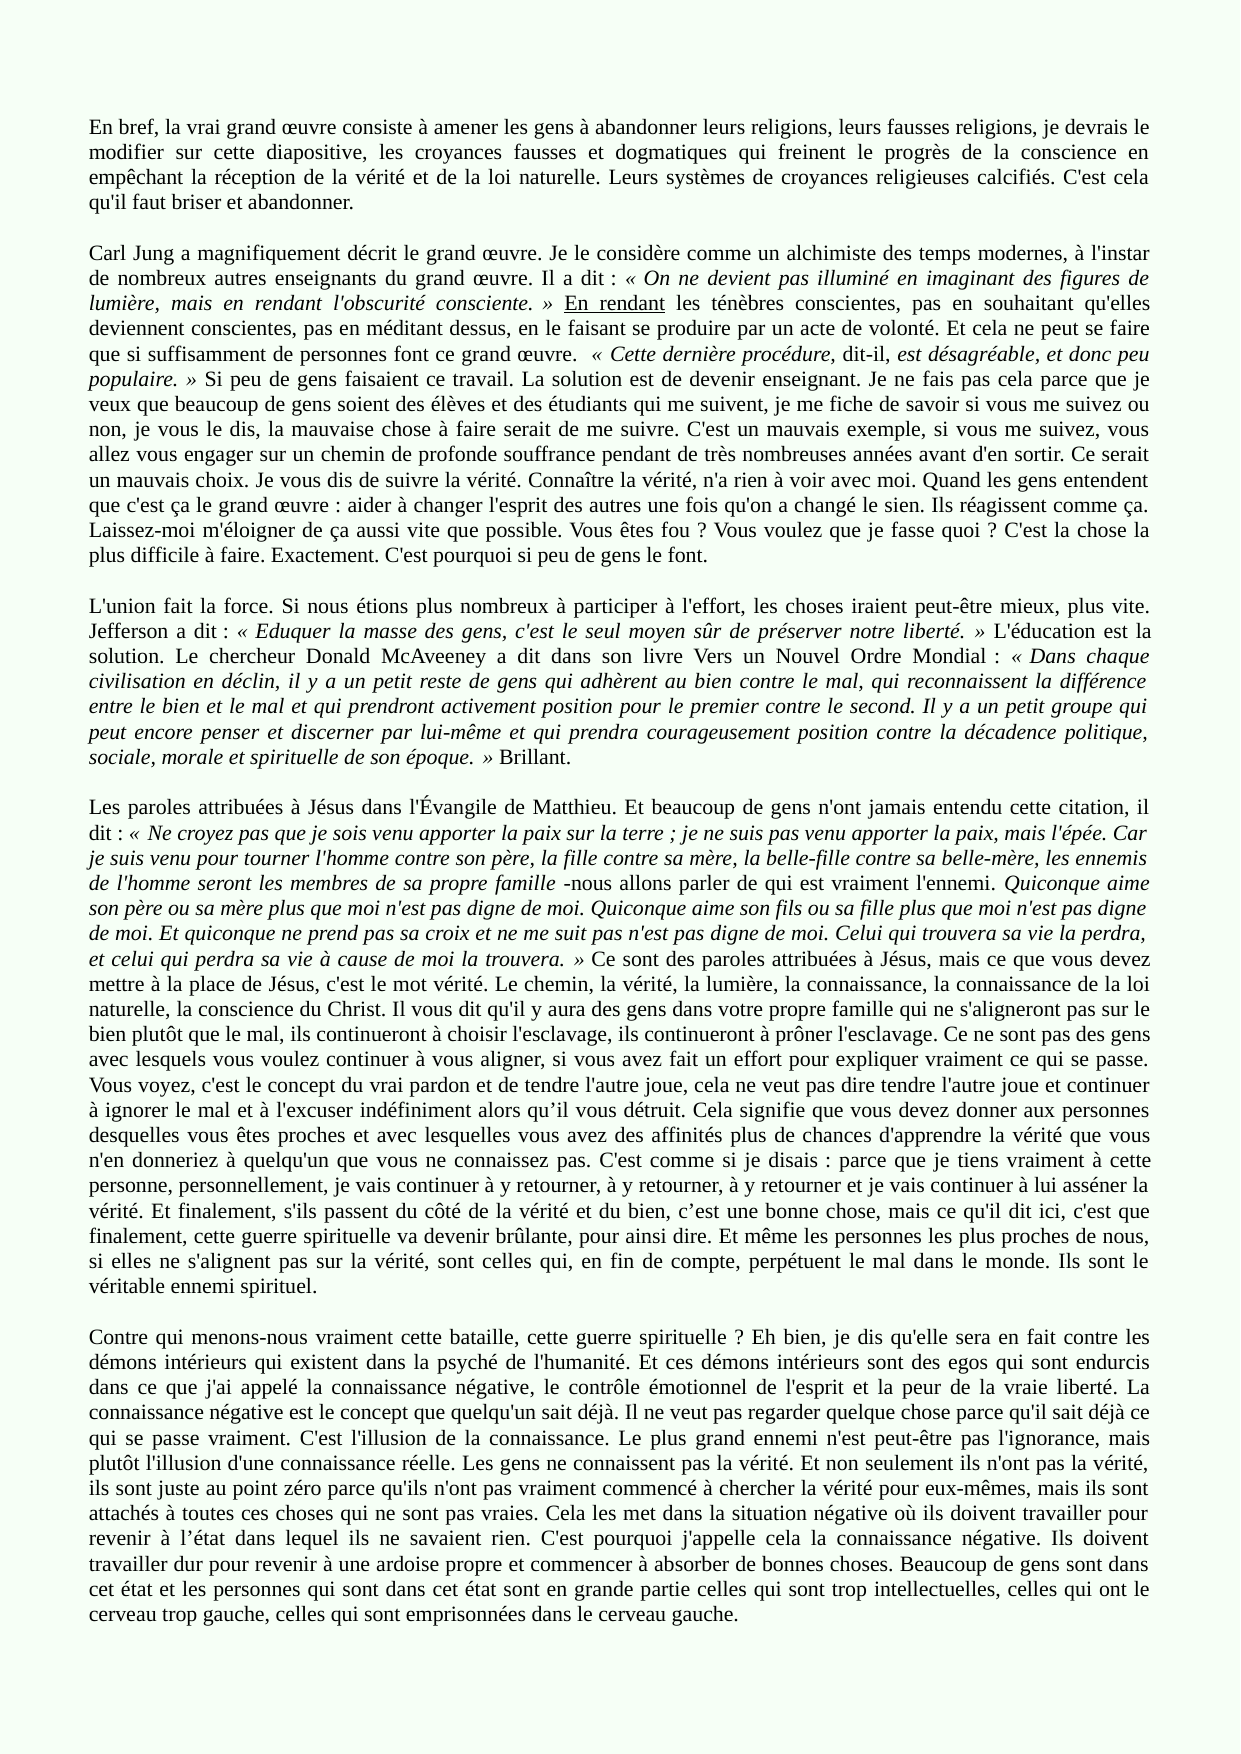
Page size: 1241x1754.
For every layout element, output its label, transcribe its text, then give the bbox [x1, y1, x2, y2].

text Les paroles attribuées à Jésus dans l'Évangile de Matthieu. Et beaucoup de gens n'ont jamais entendu cette citation, il dit : « Ne croyez pas que je sois venu apporter la paix sur la terre ; je ne suis pas venu apporter la paix, mais l'épée. Car je suis venu pour tourner l'homme contre son père, la fille contre sa mère, la belle-fille contre sa belle-mère, les ennemis de l'homme seront les membres de sa propre famille -nous allons parler de qui est vraiment l'ennemi. Quiconque aime son père ou sa mère plus que moi n'est pas digne de moi. Quiconque aime son fils ou sa fille plus que moi n'est pas digne de moi. Et quiconque ne prend pas sa croix et ne me suit pas n'est pas digne de moi. Celui qui trouvera sa vie la perdra, et celui qui perdra sa vie à cause de moi la trouvera. » Ce sont des paroles attribuées à Jésus, mais ce que vous devez mettre à la place de Jésus, c'est le mot vérité. Le chemin, la vérité, la lumière, la connaissance, la connaissance de la loi naturelle, la conscience du Christ. Il vous dit qu'il y aura des gens dans votre propre famille qui ne s'aligneront pas sur le bien plutôt que le mal, ils continueront à choisir l'esclavage, ils continueront à prôner l'esclavage. Ce ne sont pas des gens avec lesquels vous voulez continuer à vous aligner, si vous avez fait un effort pour expliquer vraiment ce qui se passe. Vous voyez, c'est le concept du vrai pardon et de tendre l'autre joue, cela ne veut pas dire tendre l'autre joue et continuer à ignorer le mal et à l'excuser indéfiniment alors qu’il vous détruit. Cela signifie que vous devez donner aux personnes desquelles vous êtes proches et avec lesquelles vous avez des affinités plus de chances d'apprendre la vérité que vous n'en donneriez à quelqu'un que vous ne connaissez pas. C'est comme si je disais : parce que je tiens vraiment à cette personne, personnellement, je vais continuer à y retourner, à y retourner, à y retourner et je vais continuer à lui asséner la vérité. Et finalement, s'ils passent du côté de la vérité et du bien, c’est une bonne chose, mais ce qu'il dit ici, c'est que finalement, cette guerre spirituelle va devenir brûlante, pour ainsi dire. Et même les personnes les plus proches de nous, si elles ne s'alignent pas sur la vérité, sont celles qui, en fin de compte, perpétuent le mal dans le monde. Ils sont le véritable ennemi spirituel. [88, 794, 1152, 1298]
text Contre qui menons-nous vraiment cette bataille, cette guerre spirituelle ? Eh bien, je dis qu'elle sera en fait contre les démons intérieurs qui existent dans la psyché de l'humanité. Et ces démons intérieurs sont des egos qui sont endurcis dans ce que j'ai appelé la connaissance négative, le contrôle émotionnel de l'esprit et la peur de la vraie liberté. La connaissance négative est le concept que quelqu'un sait déjà. Il ne veut pas regarder quelque chose parce qu'il sait déjà ce qui se passe vraiment. C'est l'illusion de la connaissance. Le plus grand ennemi n'est peut-être pas l'ignorance, mais plutôt l'illusion d'une connaissance réelle. Les gens ne connaissent pas la vérité. Et non seulement ils n'ont pas la vérité, ils sont juste au point zéro parce qu'ils n'ont pas vraiment commencé à chercher la vérité pour eux-mêmes, mais ils sont attachés à toutes ces choses qui ne sont pas vraies. Cela les met dans la situation négative où ils doivent travailler pour revenir à l’état dans lequel ils ne savaient rien. C'est pourquoi j'appelle cela la connaissance négative. Ils doivent travailler dur pour revenir à une ardoise propre et commencer à absorber de bonnes choses. Beaucoup de gens sont dans cet état et les personnes qui sont dans cet état sont en grande partie celles qui sont trop intellectuelles, celles qui ont le cerveau trop gauche, celles qui sont emprisonnées dans le cerveau gauche. [88, 1324, 1152, 1626]
text Carl Jung a magnifiquement décrit le grand œuvre. Je le considère comme un alchimiste des temps modernes, à l'instar de nombreux autres enseignants du grand œuvre. Il a dit : « On ne devient pas illuminé en imaginant des figures de lumière, mais en rendant l'obscurité consciente. » En rendant les ténèbres conscientes, pas en souhaitant qu'elles deviennent conscientes, pas en méditant dessus, en le faisant se produire par un acte de volonté. Et cela ne peut se faire que si suffisamment de personnes font ce grand œuvre. « Cette dernière procédure, dit-il, est désagréable, et donc peu populaire. » Si peu de gens faisaient ce travail. La solution est de devenir enseignant. Je ne fais pas cela parce que je veux que beaucoup de gens soient des élèves et des étudiants qui me suivent, je me fiche de savoir si vous me suivez ou non, je vous le dis, la mauvaise chose à faire serait de me suivre. C'est un mauvais exemple, si vous me suivez, vous allez vous engager sur un chemin de profonde souffrance pendant de très nombreuses années avant d'en sortir. Ce serait un mauvais choix. Je vous dis de suivre la vérité. Connaître la vérité, n'a rien à voir avec moi. Quand les gens entendent que c'est ça le grand œuvre : aider à changer l'esprit des autres une fois qu'on a changé le sien. Ils réagissent comme ça. Laissez-moi m'éloigner de ça aussi vite que possible. Vous êtes fou ? Vous voulez que je fasse quoi ? C'est la chose la plus difficile à faire. Exactement. C'est pourquoi si peu de gens le font. [88, 240, 1152, 567]
text L'union fait la force. Si nous étions plus nombreux à participer à l'effort, les choses iraient peut-être mieux, plus vite. Jefferson a dit : « Eduquer la masse des gens, c'est le seul moyen sûr de préserver notre liberté. » L'éducation est la solution. Le chercheur Donald McAveeney a dit dans son livre Vers un Nouvel Ordre Mondial : « Dans chaque civilisation en déclin, il y a un petit reste de gens qui adhèrent au bien contre le mal, qui reconnaissent la différence entre le bien et le mal et qui prendront activement position pour le premier contre le second. Il y a un petit groupe qui peut encore penser et discerner par lui-même et qui prendra courageusement position contre la décadence politique, sociale, morale et spirituelle de son époque. » Brillant. [88, 593, 1152, 769]
text En bref, la vrai grand œuvre consiste à amener les gens à abandonner leurs religions, leurs fausses religions, je devrais le modifier sur cette diapositive, les croyances fausses et dogmatiques qui freinent le progrès de la conscience en empêchant la réception de la vérité et de la loi naturelle. Leurs systèmes de croyances religieuses calcifiés. C'est cela qu'il faut briser et abandonner. [88, 114, 1152, 214]
